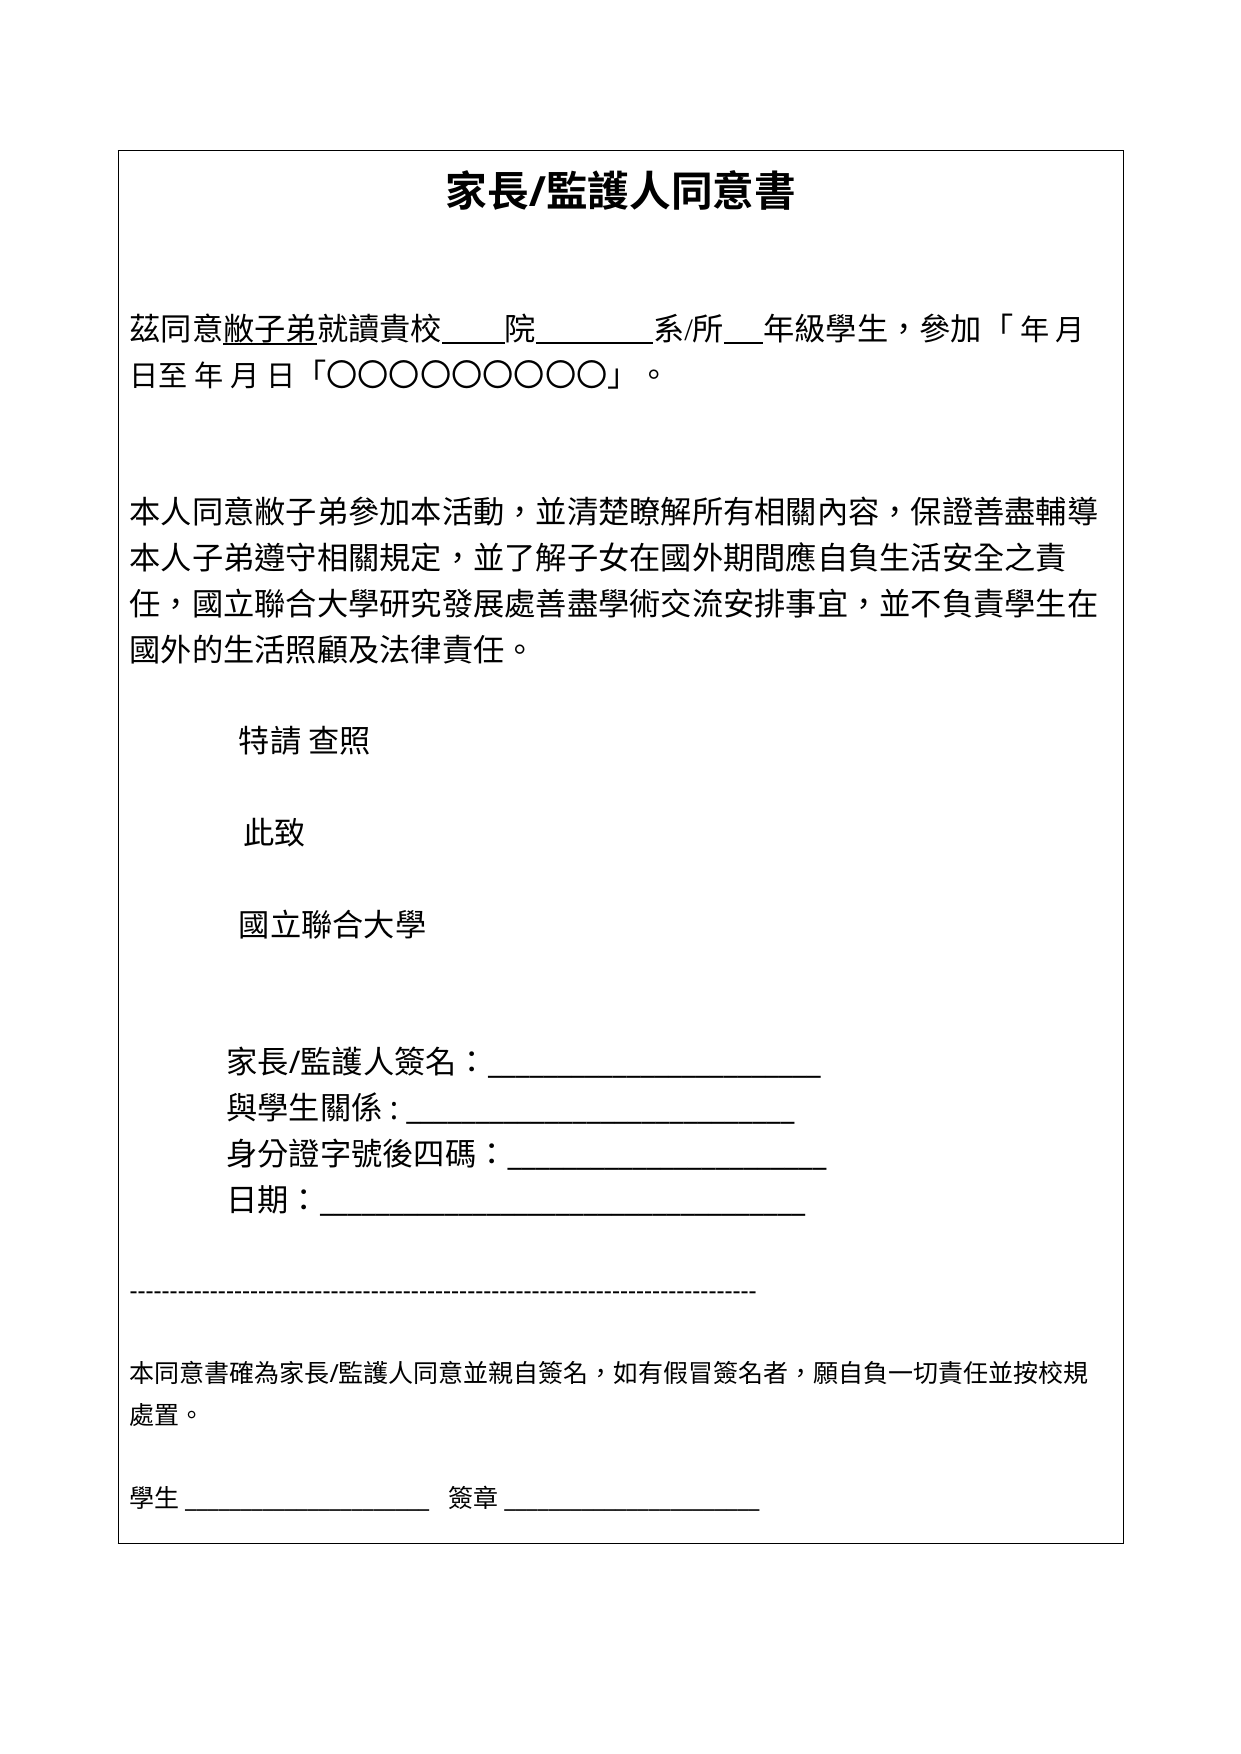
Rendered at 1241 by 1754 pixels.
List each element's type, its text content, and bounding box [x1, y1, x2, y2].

table_header 家長/監護人同意書 茲同意敝子弟就讀貴校 院 系/所 年級學生，參加「 年 月 日至 年 月 日「〇〇〇〇〇〇〇〇〇」。 本人同意敝子弟參加本活動，並清楚瞭解所有相關內容，保證善盡輔導本人子弟遵守相關規定，並了解子女在國外期間應自負生活安全之責任，國立聯合大學研究發展處善盡學術交流安排事宜，並不負責學生在國外的生活照顧及法律責任。 特請 查照 此致 國立聯合大學 家長/監護人簽名：________________________ 與學生關係 : ____________________________ 身分證字號後四碼：_______________________ 日期：___________________________________ ------------------------------------------------------------------------------ 本同意書確為家長/監護人同意並親自簽名，如有假冒簽名者，願自負一切責任並按校規處置。 學生 ______________________ 簽章 _______________________ [119, 151, 1123, 1543]
